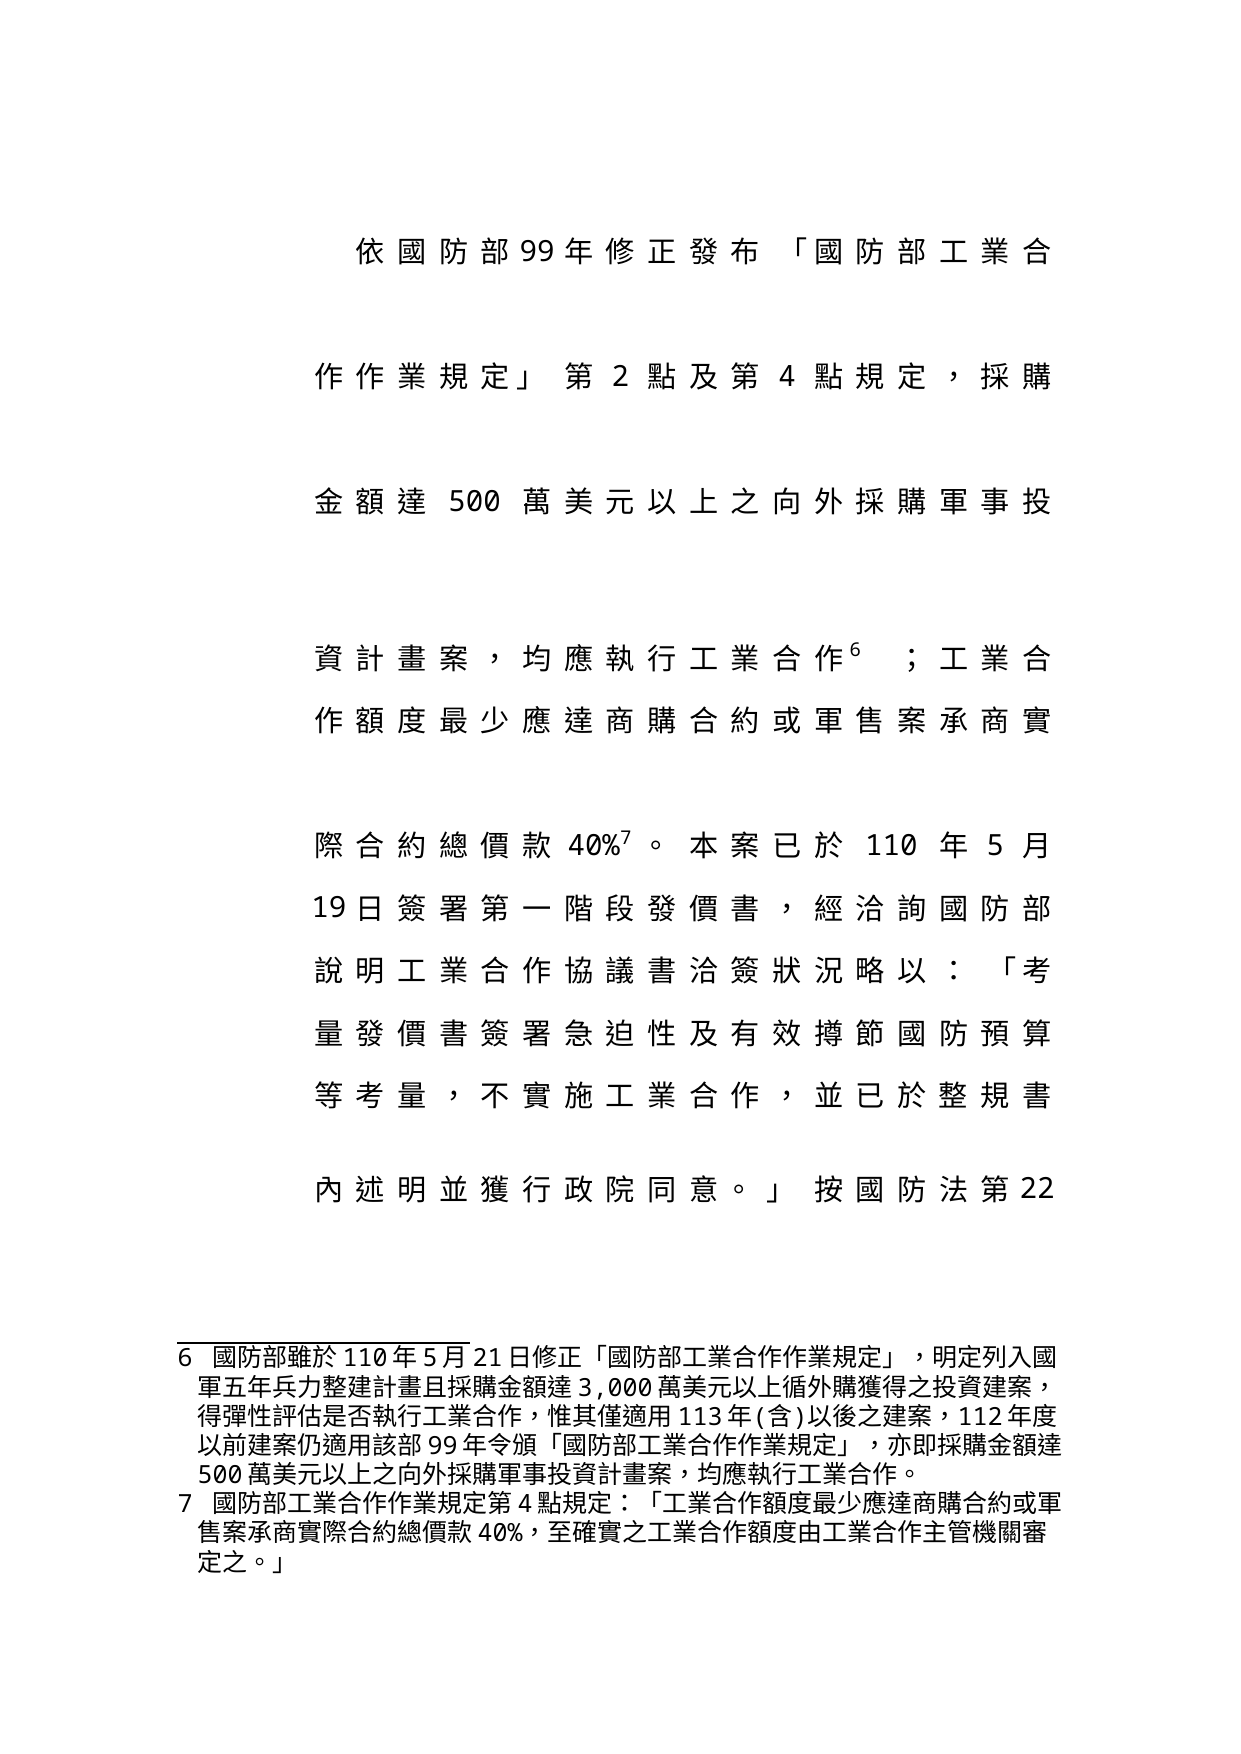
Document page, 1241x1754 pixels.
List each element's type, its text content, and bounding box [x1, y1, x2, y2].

text 國防部雖於110年5月21日修正「國防部工業合作作業規定」，明定列入國軍五年兵力整建計畫且採購金額達3,000萬美元以上循外購獲得之投資建案，得彈性評估是否執行工業合作，惟其僅適用113年(含)以後之建案，112年度以前建案仍適用該部99年令頒「國防部工業合作作業規定」，亦即採購金額達500萬美元以上之向外採購軍事投資計畫案，均應執行工業合作。 [177, 1343, 1063, 1489]
text 依國防部99年修正發布「國防部工業合作作業規定」第2點及第4點規定，採購金額達500萬美元以上之向外採購軍事投資計畫案，均應執行工業合作；工業合作額度最少應達商購合約或軍售案承商實際合約總價款40%。本案已於110年5月19日簽署第一階段發價書，經洽詢國防部說明工業合作協議書洽簽狀況略以：「考量發價書簽署急迫性及有效撙節國防預算等考量，不實施工業合作，並已於整規書內述明並獲行政院同意。」按國防法第22條第1項規定：「行政院所屬各機關應依國防政策，結合民間力量，發展國防科技工業，…，向外採購時，應落實技術轉移，達成獨立自主之國防建設。」揆本案計畫總經費高達866億餘元，雖以簽約迫切性為由未規劃實施工業合作，然是否喪失藉此引進國內欠缺關鍵技術之良機，恐不無疑慮。 [283, 177, 1058, 1240]
text 國防部工業合作作業規定第4點規定：「工業合作額度最少應達商購合約或軍售案承商實際合約總價款40%，至確實之工業合作額度由工業合作主管機關審定之。」 [177, 1489, 1063, 1577]
